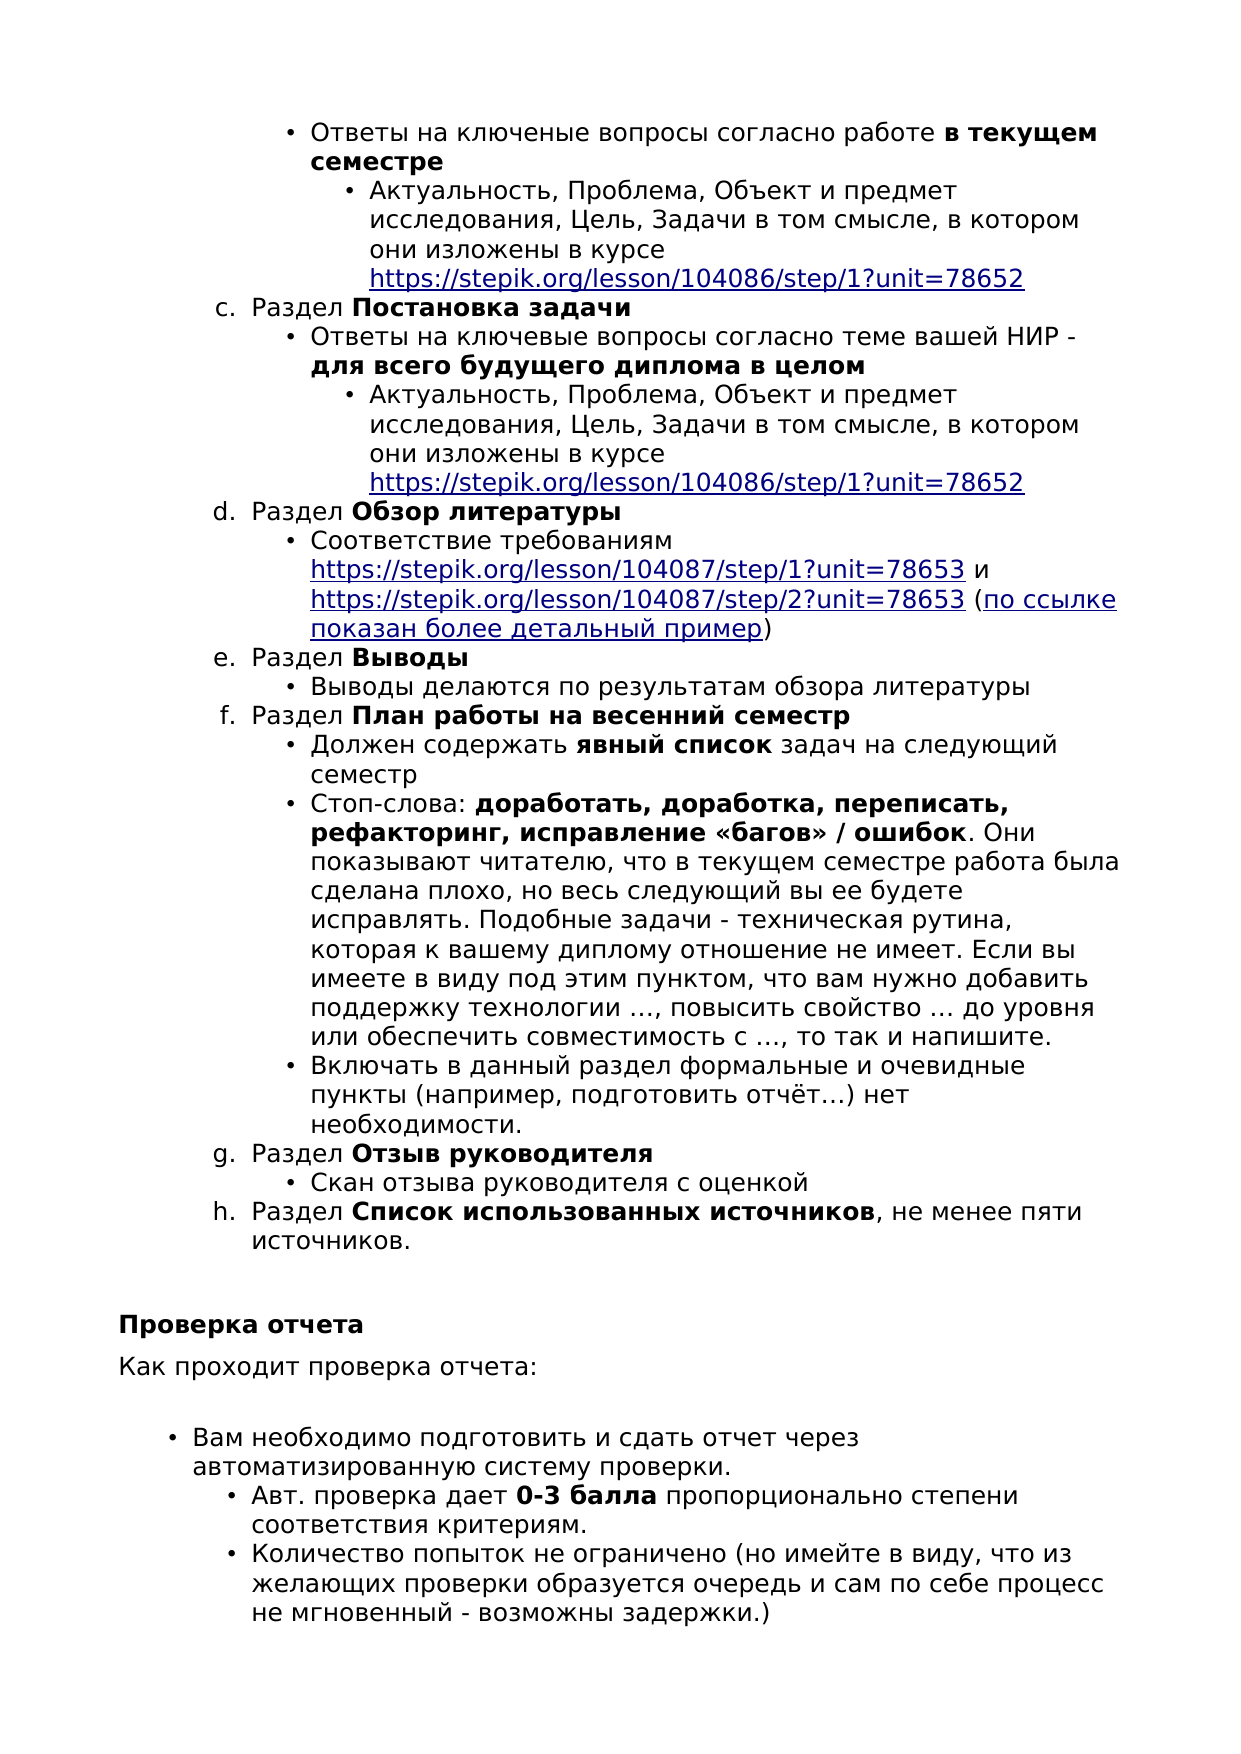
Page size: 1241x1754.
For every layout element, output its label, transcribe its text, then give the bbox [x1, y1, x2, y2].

list Стоп-слова: доработать, доработка, переписать, рефакторинг, исправление «багов» / ошибок. Они показывают читателю, что в текущем семестре работа была сделана плохо, но весь следующий вы ее будете исправлять. Подобные задачи - техническая рутина, которая к вашему диплому отношение не имеет. Если вы имеете в виду под этим пунктом, что вам нужно добавить поддержку технологии …, повысить свойство … до уровня или обеспечить совместимость с …, то так и напишите. [295, 789, 1122, 1051]
list Раздел Выводы [236, 643, 1122, 672]
list Вам необходимо подготовить и сдать отчет через автоматизированную систему проверки. [177, 1423, 1122, 1481]
list Выводы делаются по результатам обзора литературы [295, 672, 1122, 701]
list Включать в данный раздел формальные и очевидные пункты (например, подготовить отчёт…) нет необходимости. [295, 1051, 1122, 1139]
list Должен содержать явный список задач на следующий семестр [295, 731, 1122, 789]
list Раздел Список использованных источников, не менее пяти источников. [236, 1197, 1122, 1256]
list Скан отзыва руководителя с оценкой [295, 1168, 1122, 1197]
subtitle Проверка отчета [118, 1310, 1122, 1339]
list Актуальность, Проблема, Объект и предмет исследования, Цель, Задачи в том смысле, в котором они изложены в курсе https://stepik.org/lesson/104086/step/1?unit=78652 [354, 176, 1122, 293]
list Раздел План работы на весенний семестр [236, 701, 1122, 731]
list Количество попыток не ограничено (но имейте в виду, что из желающих проверки образуется очередь и сам по себе процесс не мгновенный - возможны задержки.) [236, 1539, 1122, 1627]
list Ответы на ключеные вопросы согласно работе в текущем семестре [295, 118, 1122, 176]
text Как проходит проверка отчета: [118, 1352, 1122, 1381]
list Ответы на ключевые вопросы согласно теме вашей НИР - для всего будущего диплома в целом [295, 322, 1122, 381]
list Раздел Отзыв руководителя [236, 1139, 1122, 1168]
list Актуальность, Проблема, Объект и предмет исследования, Цель, Задачи в том смысле, в котором они изложены в курсе https://stepik.org/lesson/104086/step/1?unit=78652 [354, 381, 1122, 497]
list Раздел Постановка задачи [236, 293, 1122, 322]
list Раздел Обзор литературы [236, 497, 1122, 526]
list Авт. проверка дает 0-3 балла пропорционально степени соответствия критериям. [236, 1481, 1122, 1539]
list Соответствие требованиям https://stepik.org/lesson/104087/step/1?unit=78653 и https://stepik.org/lesson/104087/step/2?unit=78653 (по ссылке показан более детальный пример) [295, 526, 1122, 643]
